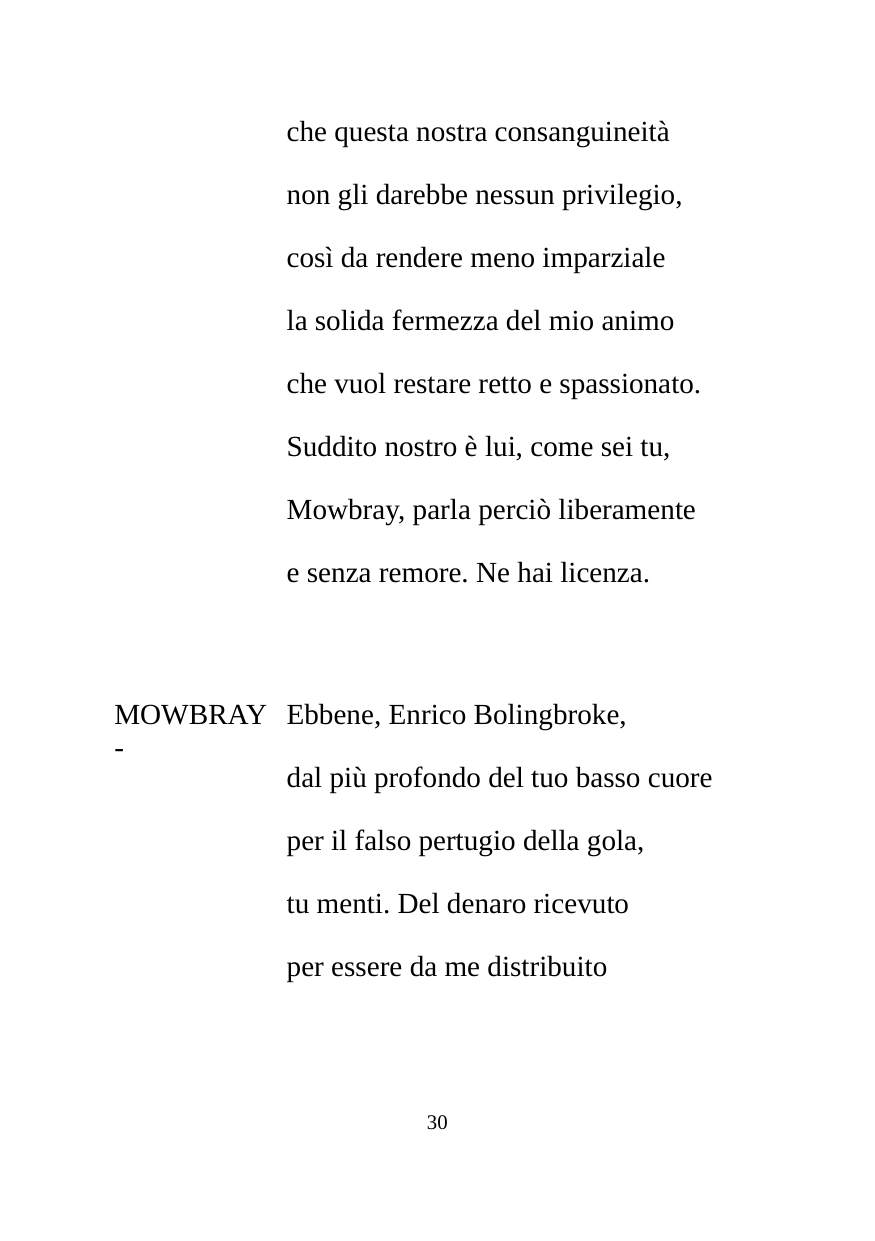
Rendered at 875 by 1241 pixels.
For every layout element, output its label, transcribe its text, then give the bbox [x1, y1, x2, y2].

table_cell Ebbene, Enrico Bolingbroke, dal più profondo del tuo basso cuore per il falso pertugio della gola, tu menti. Del denaro ricevuto per essere da me distribuito [279, 689, 768, 1020]
table_cell MOWBRAY - [106, 689, 279, 1020]
table_cell che questa nostra consanguineità non gli darebbe nessun privilegio, così da rendere meno imparziale la solida fermezza del mio animo che vuol restare retto e spassionato. Suddito nostro è lui, come sei tu, Mowbray, parla perciò liberamente e senza remore. Ne hai licenza. [279, 106, 768, 689]
table_cell [106, 106, 279, 689]
